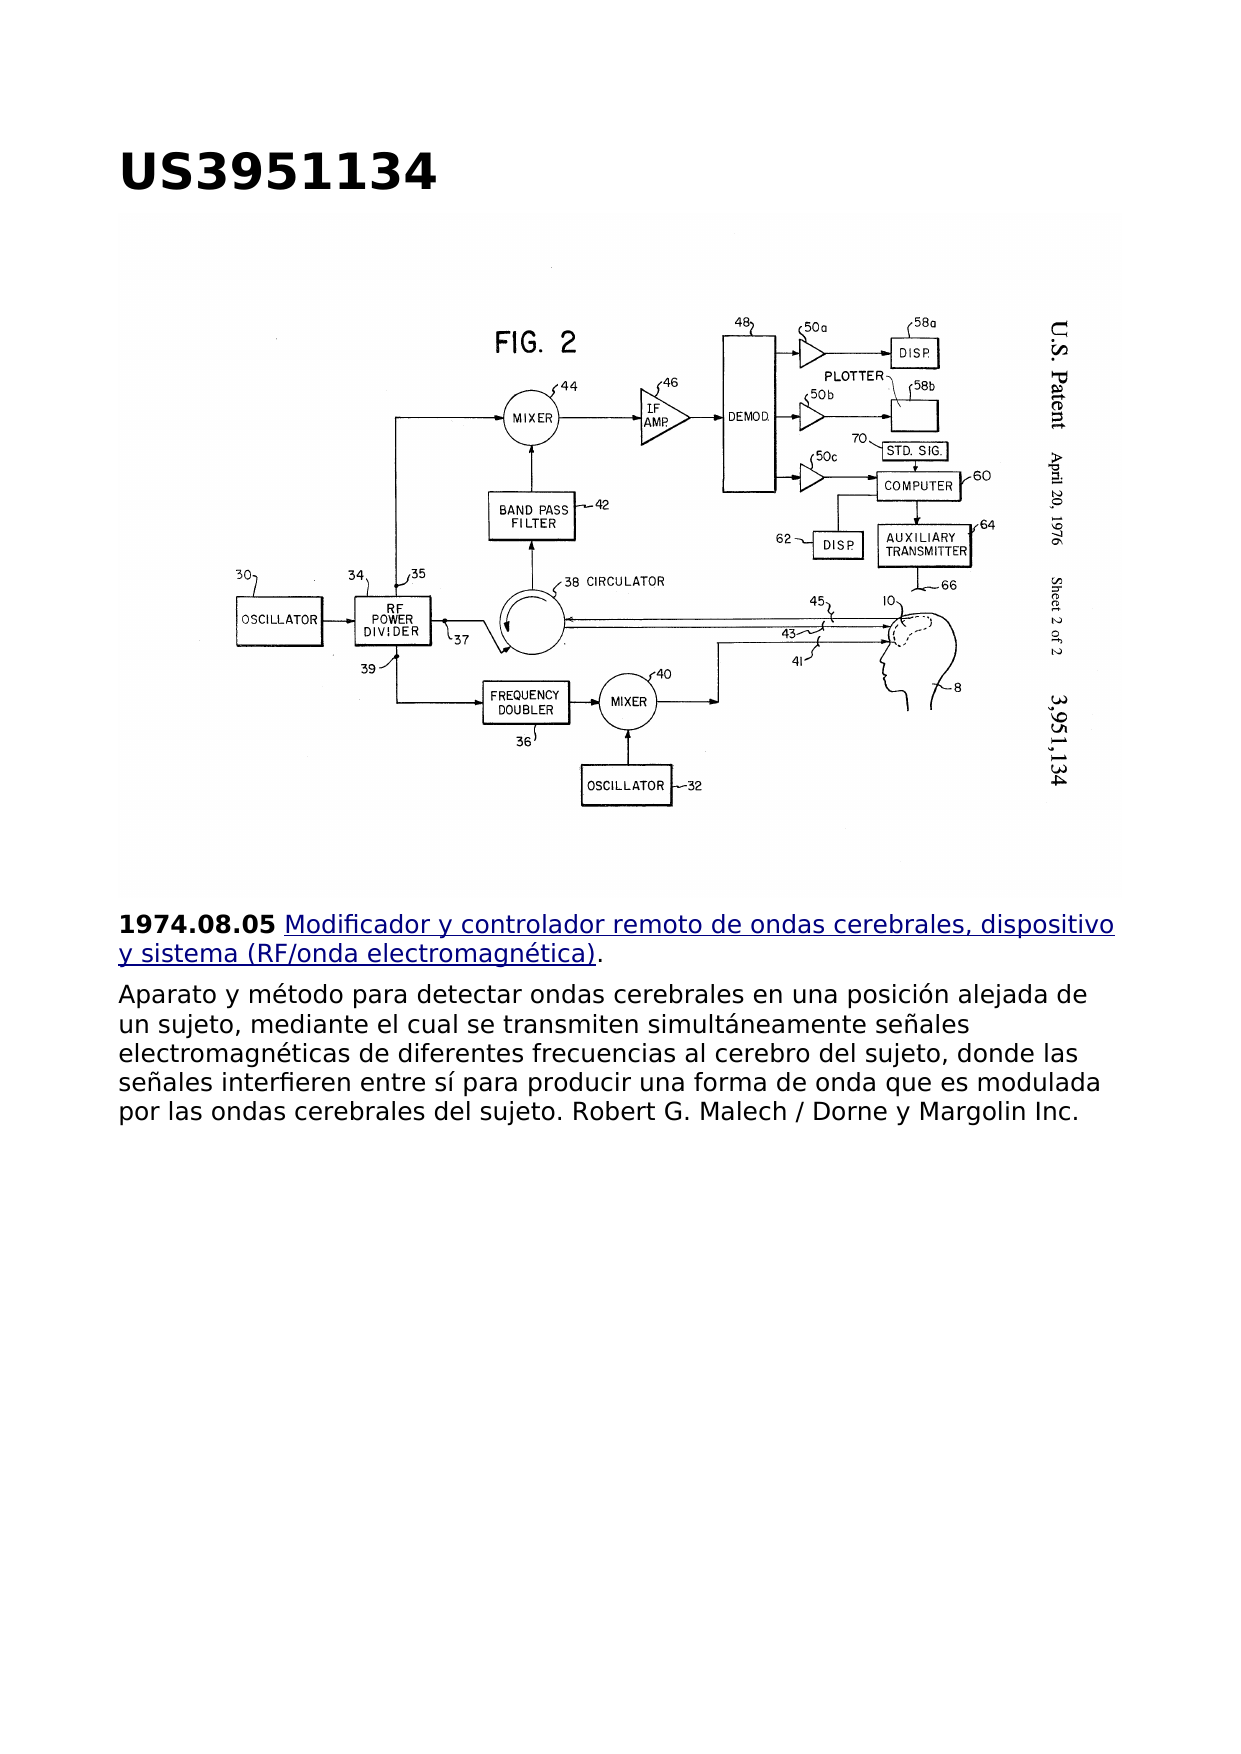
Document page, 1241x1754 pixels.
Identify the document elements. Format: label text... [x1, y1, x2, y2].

picture [118, 213, 1123, 898]
text Aparato y método para detectar ondas cerebrales en una posición alejada de un sujeto, mediante el cual se transmiten simultáneamente señales electromagnéticas de diferentes frecuencias al cerebro del sujeto, donde las señales interfieren entre sí para producir una forma de onda que es modulada por las ondas cerebrales del sujeto. Robert G. Malech / Dorne y Margolin Inc. [118, 981, 1122, 1126]
text 1974.08.05 Modificador y controlador remoto de ondas cerebrales, dispositivo y sistema (RF/onda electromagnética). [118, 910, 1122, 968]
subtitle US3951134 [118, 143, 1122, 201]
